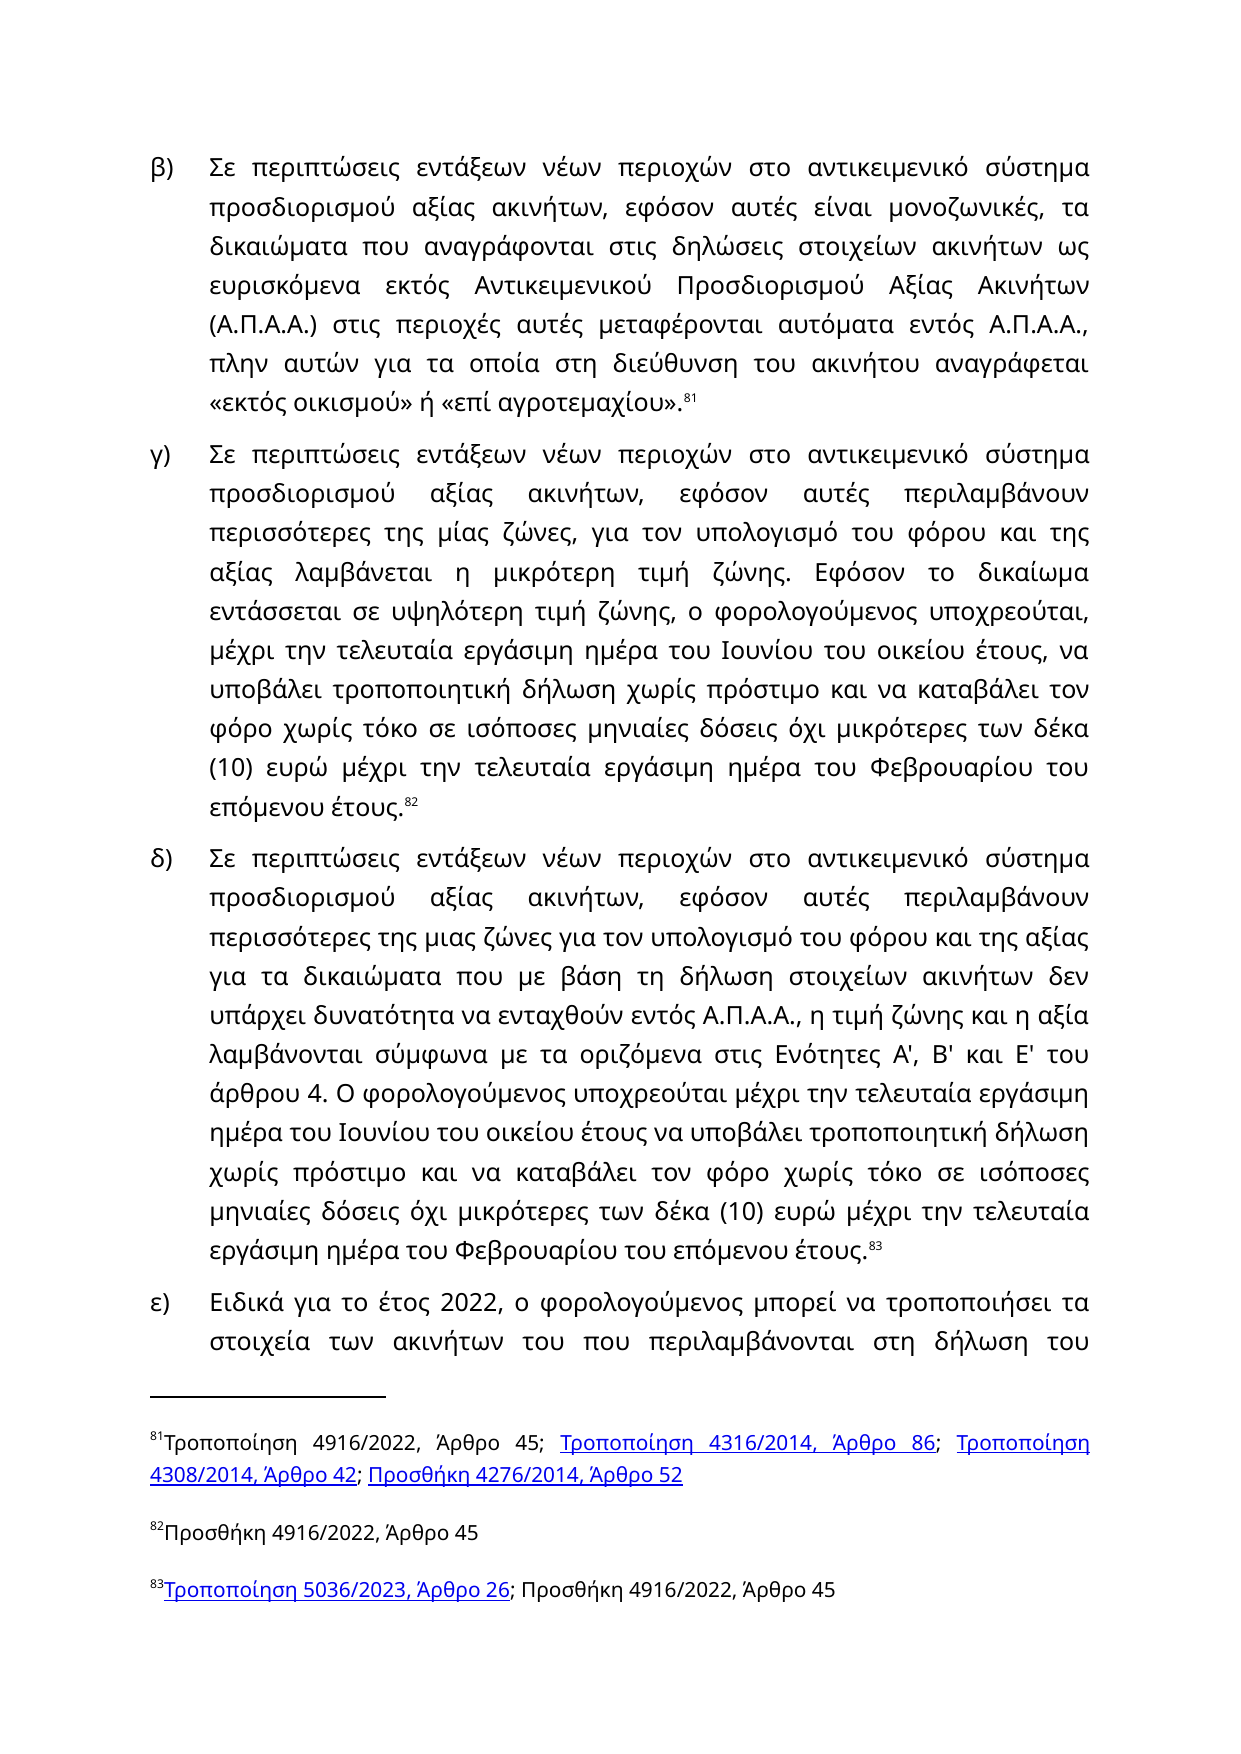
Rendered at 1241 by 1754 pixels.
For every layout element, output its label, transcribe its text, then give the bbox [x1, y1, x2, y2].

text Τροποποίηση 4916/2022, Άρθρο 45; Τροποποίηση 4316/2014, Άρθρο 86; Τροποποίηση 4308/2014, Άρθρο 42; Προσθήκη 4276/2014, Άρθρο 52 [150, 1428, 1090, 1489]
text Τροποποίηση 5036/2023, Άρθρο 26; Προσθήκη 4916/2022, Άρθρο 45 [150, 1576, 1090, 1604]
list β) Σε περιπτώσεις εντάξεων νέων περιοχών στο αντικειμενικό σύστημα προσδιορισμού αξίας ακινήτων, εφόσον αυτές είναι μονοζωνικές, τα δικαιώματα που αναγράφονται στις δηλώσεις στοιχείων ακινήτων ως ευρισκόμενα εκτός Αντικειμενικού Προσδιορισμού Αξίας Ακινήτων (Α.Π.Α.Α.) στις περιοχές αυτές μεταφέρονται αυτόματα εντός Α.Π.Α.Α., πλην αυτών για τα οποία στη διεύθυνση του ακινήτου αναγράφεται «εκτός οικισμού» ή «επί αγροτεμαχίου». [150, 150, 1090, 419]
list ε) Ειδικά για το έτος 2022, ο φορολογούμενος μπορεί να τροποποιήσει τα στοιχεία των ακινήτων του που περιλαμβάνονται στη δήλωση του [150, 1284, 1090, 1357]
text Προσθήκη 4916/2022, Άρθρο 45 [150, 1518, 1090, 1546]
list δ) Σε περιπτώσεις εντάξεων νέων περιοχών στο αντικειμενικό σύστημα προσδιορισμού αξίας ακινήτων, εφόσον αυτές περιλαμβάνουν περισσότερες της μιας ζώνες για τον υπολογισμό του φόρου και της αξίας για τα δικαιώματα που με βάση τη δήλωση στοιχείων ακινήτων δεν υπάρχει δυνατότητα να ενταχθούν εντός Α.Π.Α.Α., η τιμή ζώνης και η αξία λαμβάνονται σύμφωνα με τα οριζόμενα στις Ενότητες Α', Β' και Ε' του άρθρου 4. Ο φορολογούμενος υποχρεούται μέχρι την τελευταία εργάσιμη ημέρα του Ιουνίου του οικείου έτους να υποβάλει τροποποιητική δήλωση χωρίς πρόστιμο και να καταβάλει τον φόρο χωρίς τόκο σε ισόποσες μηνιαίες δόσεις όχι μικρότερες των δέκα (10) ευρώ μέχρι την τελευταία εργάσιμη ημέρα του Φεβρουαρίου του επόμενου έτους. [150, 841, 1090, 1267]
list γ) Σε περιπτώσεις εντάξεων νέων περιοχών στο αντικειμενικό σύστημα προσδιορισμού αξίας ακινήτων, εφόσον αυτές περιλαμβάνουν περισσότερες της μίας ζώνες, για τον υπολογισμό του φόρου και της αξίας λαμβάνεται η μικρότερη τιμή ζώνης. Εφόσον το δικαίωμα εντάσσεται σε υψηλότερη τιμή ζώνης, ο φορολογούμενος υποχρεούται, μέχρι την τελευταία εργάσιμη ημέρα του Ιουνίου του οικείου έτους, να υποβάλει τροποποιητική δήλωση χωρίς πρόστιμο και να καταβάλει τον φόρο χωρίς τόκο σε ισόποσες μηνιαίες δόσεις όχι μικρότερες των δέκα (10) ευρώ μέχρι την τελευταία εργάσιμη ημέρα του Φεβρουαρίου του επόμενου έτους. [150, 437, 1090, 823]
